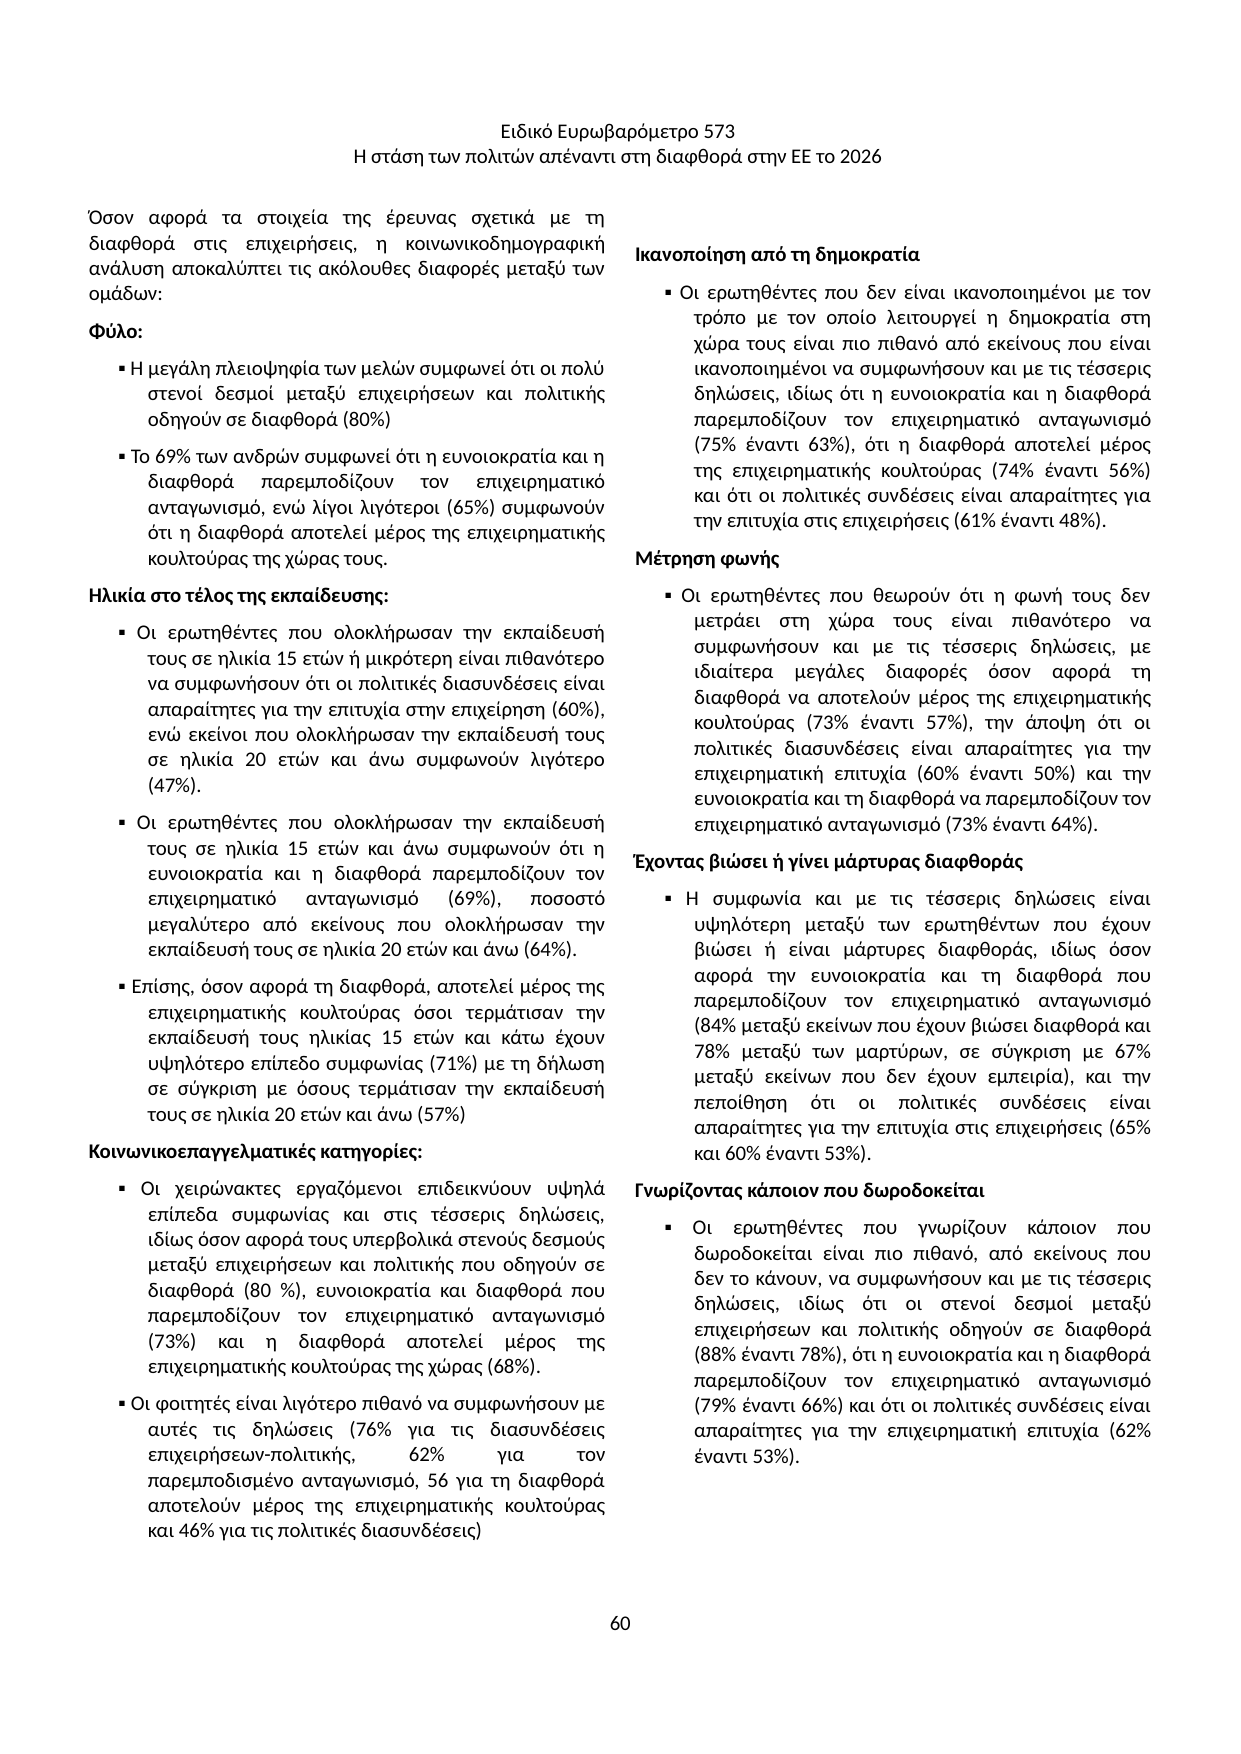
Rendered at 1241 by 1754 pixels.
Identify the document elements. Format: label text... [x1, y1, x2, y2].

text Ικανοποίηση από τη δημοκρατία [635, 242, 1152, 267]
text Όσον αφορά τα στοιχεία της έρευνας σχετικά με τη διαφθορά στις επιχειρήσεις, η κοινωνικοδημογραφική ανάλυση αποκαλύπτει τις ακόλουθες διαφορές μεταξύ των ομάδων: [88, 204, 605, 306]
text ▪ Οι ερωτηθέντες που ολοκλήρωσαν την εκπαίδευσή τους σε ηλικία 15 ετών ή μικρότερη είναι πιθανότερο να συμφωνήσουν ότι οι πολιτικές διασυνδέσεις είναι απαραίτητες για την επιτυχία στην επιχείρηση (60%), ενώ εκείνοι που ολοκλήρωσαν την εκπαίδευσή τους σε ηλικία 20 ετών και άνω συμφωνούν λιγότερο (47%). [118, 619, 605, 797]
text ▪ Η συμφωνία και με τις τέσσερις δηλώσεις είναι υψηλότερη μεταξύ των ερωτηθέντων που έχουν βιώσει ή είναι μάρτυρες διαφθοράς, ιδίως όσον αφορά την ευνοιοκρατία και τη διαφθορά που παρεμποδίζουν τον επιχειρηματικό ανταγωνισμό (84% μεταξύ εκείνων που έχουν βιώσει διαφθορά και 78% μεταξύ των μαρτύρων, σε σύγκριση με 67% μεταξύ εκείνων που δεν έχουν εμπειρία), και την πεποίθηση ότι οι πολιτικές συνδέσεις είναι απαραίτητες για την επιτυχία στις επιχειρήσεις (65% και 60% έναντι 53%). [664, 886, 1152, 1165]
text ▪ Η μεγάλη πλειοψηφία των μελών συμφωνεί ότι οι πολύ στενοί δεσμοί μεταξύ επιχειρήσεων και πολιτικής οδηγούν σε διαφθορά (80%) [118, 355, 605, 431]
text Ηλικία στο τέλος της εκπαίδευσης: [88, 582, 605, 608]
text ▪ Οι φοιτητές είναι λιγότερο πιθανό να συμφωνήσουν με αυτές τις δηλώσεις (76% για τις διασυνδέσεις επιχειρήσεων-πολιτικής, 62% για τον παρεμποδισμένο ανταγωνισμό, 56 για τη διαφθορά αποτελούν μέρος της επιχειρηματικής κουλτούρας και 46% για τις πολιτικές διασυνδέσεις) [118, 1391, 605, 1543]
text ▪ Το 69% των ανδρών συμφωνεί ότι η ευνοιοκρατία και η διαφθορά παρεμποδίζουν τον επιχειρηματικό ανταγωνισμό, ενώ λίγοι λιγότεροι (65%) συμφωνούν ότι η διαφθορά αποτελεί μέρος της επιχειρηματικής κουλτούρας της χώρας τους. [118, 443, 605, 570]
text Γνωρίζοντας κάποιον που δωροδοκείται [635, 1177, 1152, 1202]
text Κοινωνικοεπαγγελματικές κατηγορίες: [88, 1138, 605, 1163]
text ▪ Οι ερωτηθέντες που γνωρίζουν κάποιον που δωροδοκείται είναι πιο πιθανό, από εκείνους που δεν το κάνουν, να συμφωνήσουν και με τις τέσσερις δηλώσεις, ιδίως ότι οι στενοί δεσμοί μεταξύ επιχειρήσεων και πολιτικής οδηγούν σε διαφθορά (88% έναντι 78%), ότι η ευνοιοκρατία και η διαφθορά παρεμποδίζουν τον επιχειρηματικό ανταγωνισμό (79% έναντι 66%) και ότι οι πολιτικές συνδέσεις είναι απαραίτητες για την επιχειρηματική επιτυχία (62% έναντι 53%). [664, 1214, 1152, 1468]
text Φύλο: [88, 318, 605, 343]
text ▪ Οι ερωτηθέντες που θεωρούν ότι η φωνή τους δεν μετράει στη χώρα τους είναι πιθανότερο να συμφωνήσουν και με τις τέσσερις δηλώσεις, με ιδιαίτερα μεγάλες διαφορές όσον αφορά τη διαφθορά να αποτελούν μέρος της επιχειρηματικής κουλτούρας (73% έναντι 57%), την άποψη ότι οι πολιτικές διασυνδέσεις είναι απαραίτητες για την επιχειρηματική επιτυχία (60% έναντι 50%) και την ευνοιοκρατία και τη διαφθορά να παρεμποδίζουν τον επιχειρηματικό ανταγωνισμό (73% έναντι 64%). [664, 582, 1152, 836]
text ▪ Επίσης, όσον αφορά τη διαφθορά, αποτελεί μέρος της επιχειρηματικής κουλτούρας όσοι τερμάτισαν την εκπαίδευσή τους ηλικίας 15 ετών και κάτω έχουν υψηλότερο επίπεδο συμφωνίας (71%) με τη δήλωση σε σύγκριση με όσους τερμάτισαν την εκπαίδευσή τους σε ηλικία 20 ετών και άνω (57%) [118, 974, 605, 1126]
text ▪ Οι ερωτηθέντες που ολοκλήρωσαν την εκπαίδευσή τους σε ηλικία 15 ετών και άνω συμφωνούν ότι η ευνοιοκρατία και η διαφθορά παρεμποδίζουν τον επιχειρηματικό ανταγωνισμό (69%), ποσοστό μεγαλύτερο από εκείνους που ολοκλήρωσαν την εκπαίδευσή τους σε ηλικία 20 ετών και άνω (64%). [118, 809, 605, 962]
text Μέτρηση φωνής [635, 545, 1152, 570]
text Έχοντας βιώσει ή γίνει μάρτυρας διαφθοράς [635, 848, 1152, 874]
text ▪ Οι ερωτηθέντες που δεν είναι ικανοποιημένοι με τον τρόπο με τον οποίο λειτουργεί η δημοκρατία στη χώρα τους είναι πιο πιθανό από εκείνους που είναι ικανοποιημένοι να συμφωνήσουν και με τις τέσσερις δηλώσεις, ιδίως ότι η ευνοιοκρατία και η διαφθορά παρεμποδίζουν τον επιχειρηματικό ανταγωνισμό (75% έναντι 63%), ότι η διαφθορά αποτελεί μέρος της επιχειρηματικής κουλτούρας (74% έναντι 56%) και ότι οι πολιτικές συνδέσεις είναι απαραίτητες για την επιτυχία στις επιχειρήσεις (61% έναντι 48%). [664, 279, 1152, 533]
text ▪ Οι χειρώνακτες εργαζόμενοι επιδεικνύουν υψηλά επίπεδα συμφωνίας και στις τέσσερις δηλώσεις, ιδίως όσον αφορά τους υπερβολικά στενούς δεσμούς μεταξύ επιχειρήσεων και πολιτικής που οδηγούν σε διαφθορά (80 %), ευνοιοκρατία και διαφθορά που παρεμποδίζουν τον επιχειρηματικό ανταγωνισμό (73%) και η διαφθορά αποτελεί μέρος της επιχειρηματικής κουλτούρας της χώρας (68%). [118, 1175, 605, 1379]
